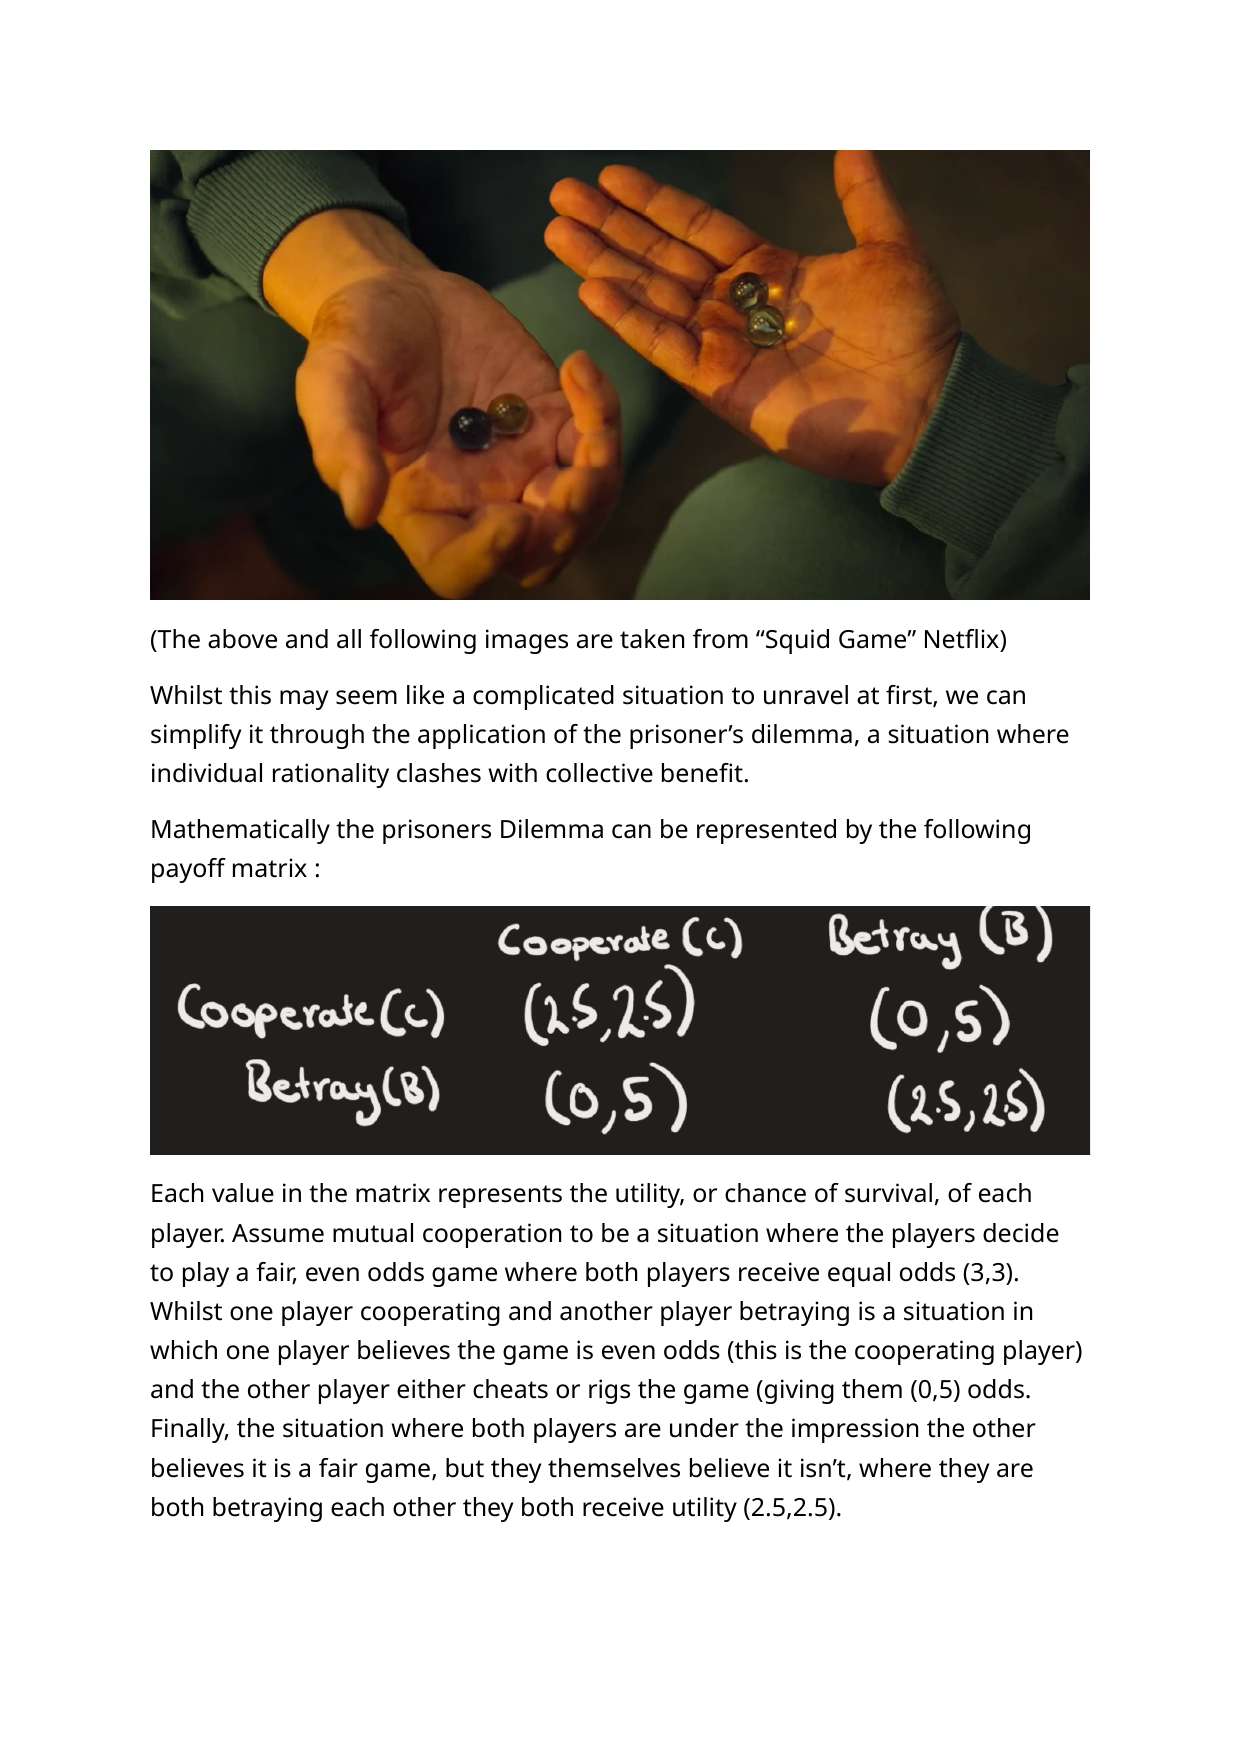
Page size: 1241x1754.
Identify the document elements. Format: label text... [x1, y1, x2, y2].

text Mathematically the prisoners Dilemma can be represented by the following payoff matrix : [150, 812, 1090, 885]
text Whilst this may seem like a complicated situation to unravel at first, we can simplify it through the application of the prisoner’s dilemma, a situation where individual rationality clashes with collective benefit. [150, 677, 1090, 790]
text Each value in the matrix represents the utility, or chance of survival, of each player. Assume mutual cooperation to be a situation where the players decide to play a fair, even odds game where both players receive equal odds (3,3). Whilst one player cooperating and another player betraying is a situation in which one player believes the game is even odds (this is the cooperating player) and the other player either cheats or rigs the game (giving them (0,5) odds. Finally, the situation where both players are under the impression the other believes it is a fair game, but they themselves believe it isn’t, where they are both betraying each other they both receive utility (2.5,2.5). [150, 1176, 1090, 1523]
text (The above and all following images are taken from “Squid Game” Netflix) [150, 622, 1090, 656]
